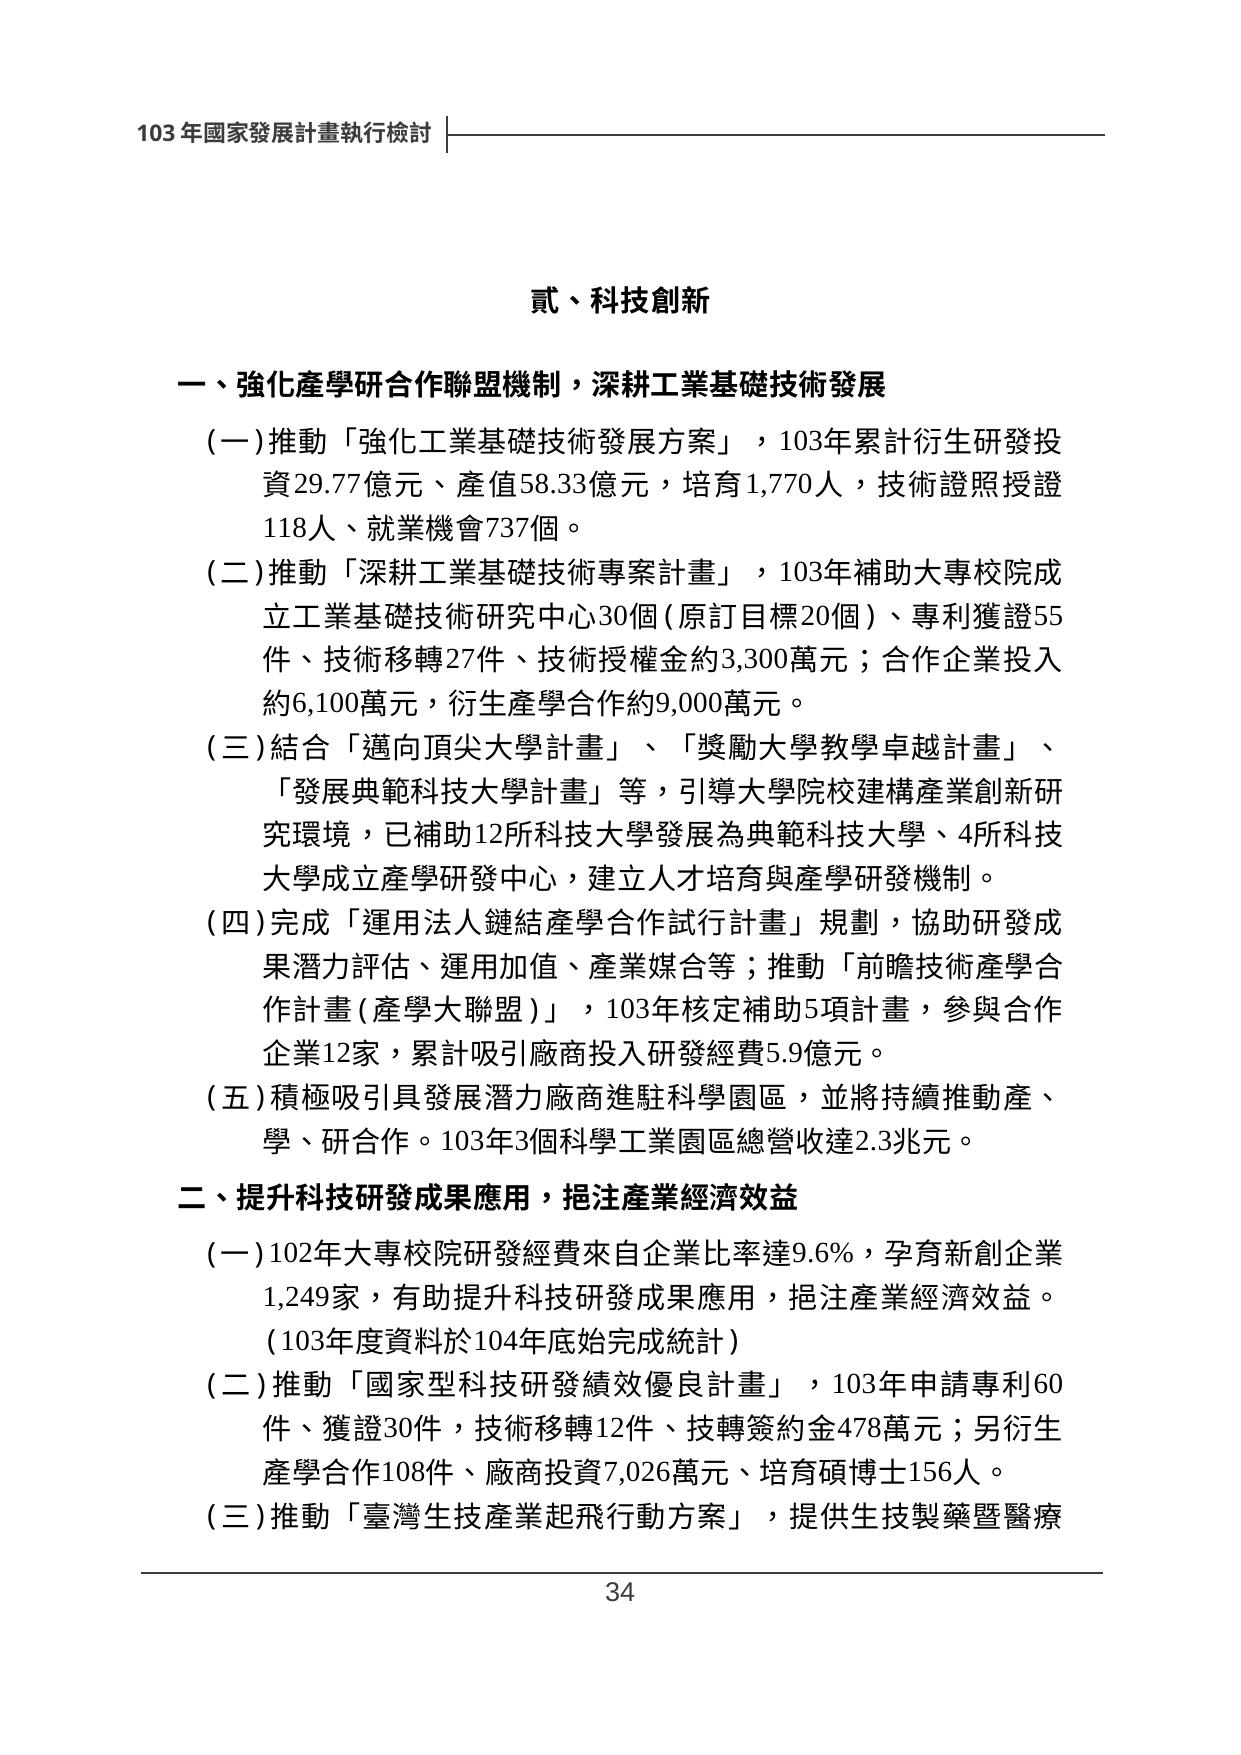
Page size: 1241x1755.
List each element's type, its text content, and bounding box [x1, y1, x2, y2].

text 二、提升科技研發成果應用，挹注產業經濟效益 [177, 1174, 1063, 1217]
text (四)完成「運用法人鏈結產學合作試行計畫」規劃，協助研發成果潛力評估、運用加值、產業媒合等；推動「前瞻技術產學合作計畫(產學大聯盟)」，103年核定補助5項計畫，參與合作企業12家，累計吸引廠商投入研發經費5.9億元。 [202, 899, 1063, 1074]
text (二)推動「深耕工業基礎技術專案計畫」，103年補助大專校院成立工業基礎技術研究中心30個(原訂目標20個)、專利獲證55件、技術移轉27件、技術授權金約3,300萬元；合作企業投入約6,100萬元，衍生產學合作約9,000萬元。 [202, 549, 1063, 724]
text (一)推動「強化工業基礎技術發展方案」，103年累計衍生研發投資29.77億元、產值58.33億元，培育1,770人，技術證照授證118人、就業機會737個。 [202, 417, 1063, 549]
text (五)積極吸引具發展潛力廠商進駐科學園區，並將持續推動產、學、研合作。103年3個科學工業園區總營收達2.3兆元。 [202, 1074, 1063, 1161]
text 貳、科技創新 [177, 278, 1063, 319]
text (二)推動「國家型科技研發績效優良計畫」，103年申請專利60件、獲證30件，技術移轉12件、技轉簽約金478萬元；另衍生產學合作108件、廠商投資7,026萬元、培育碩博士156人。 [202, 1361, 1063, 1492]
text (三)推動「臺灣生技產業起飛行動方案」，提供生技製藥暨醫療 [202, 1492, 1063, 1536]
text (一)102年大專校院研發經費來自企業比率達9.6%，孕育新創企業1,249家，有助提升科技研發成果應用，挹注產業經濟效益。(103年度資料於104年底始完成統計) [202, 1230, 1063, 1361]
text (三)結合「邁向頂尖大學計畫」、「獎勵大學教學卓越計畫」、「發展典範科技大學計畫」等，引導大學院校建構產業創新研究環境，已補助12所科技大學發展為典範科技大學、4所科技大學成立產學研發中心，建立人才培育與產學研發機制。 [202, 724, 1063, 899]
text 一、強化產學研合作聯盟機制，深耕工業基礎技術發展 [177, 361, 1063, 405]
